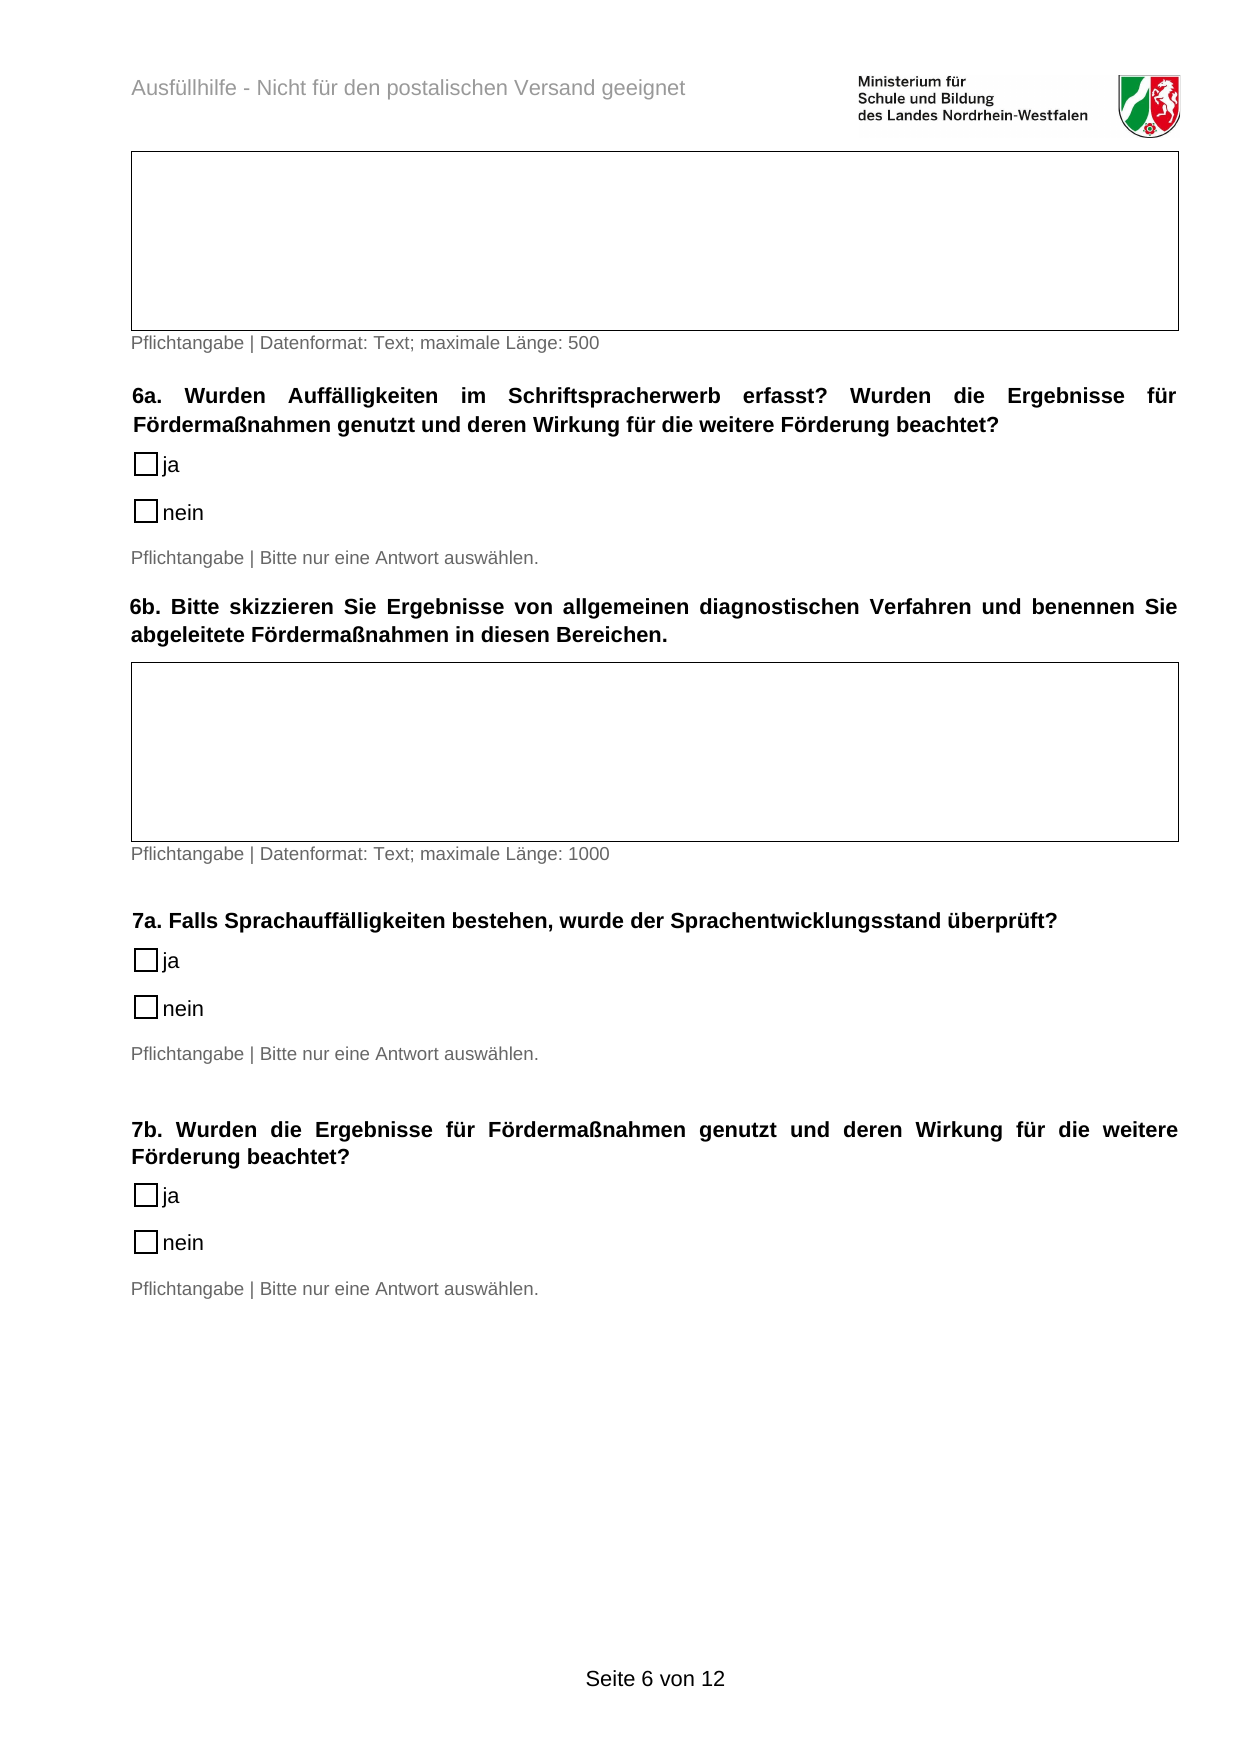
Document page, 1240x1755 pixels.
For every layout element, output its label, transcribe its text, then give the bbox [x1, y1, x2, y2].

text Pflichtangabe | Bitte nur eine Antwort auswählen. [131, 547, 1179, 568]
text Pflichtangabe | Datenformat: Text; maximale Länge: 500 [131, 331, 1179, 353]
text 6b. Bitte skizzieren Sie Ergebnisse von allgemeinen diagnostischen Verfahren und benennen Sie abgeleitete Fördermaßnahmen in diesen Bereichen. [129, 594, 1179, 647]
picture [858, 75, 1181, 138]
text ja [133, 1183, 241, 1208]
text nein [133, 499, 241, 525]
text 7b. Wurden die Ergebnisse für Fördermaßnahmen genutzt und deren Wirkung für die weitere Förderung beachtet? [131, 1117, 1179, 1169]
text nein [133, 996, 241, 1021]
text ja [133, 452, 241, 477]
text 6a. Wurden Auffälligkeiten im Schriftspracherwerb erfasst? Wurden die Ergebnisse für Fördermaßnahmen genutzt und deren Wirkung für die weitere Förderung beachtet? [132, 383, 1178, 437]
text Pflichtangabe | Datenformat: Text; maximale Länge: 1000 [131, 842, 1179, 865]
text Pflichtangabe | Bitte nur eine Antwort auswählen. [131, 1277, 1179, 1299]
text ja [133, 948, 241, 973]
text nein [133, 1230, 241, 1256]
text 7a. Falls Sprachauffälligkeiten bestehen, wurde der Sprachentwicklungsstand überprüft? [132, 908, 1178, 933]
text Pflichtangabe | Bitte nur eine Antwort auswählen. [131, 1043, 1179, 1064]
